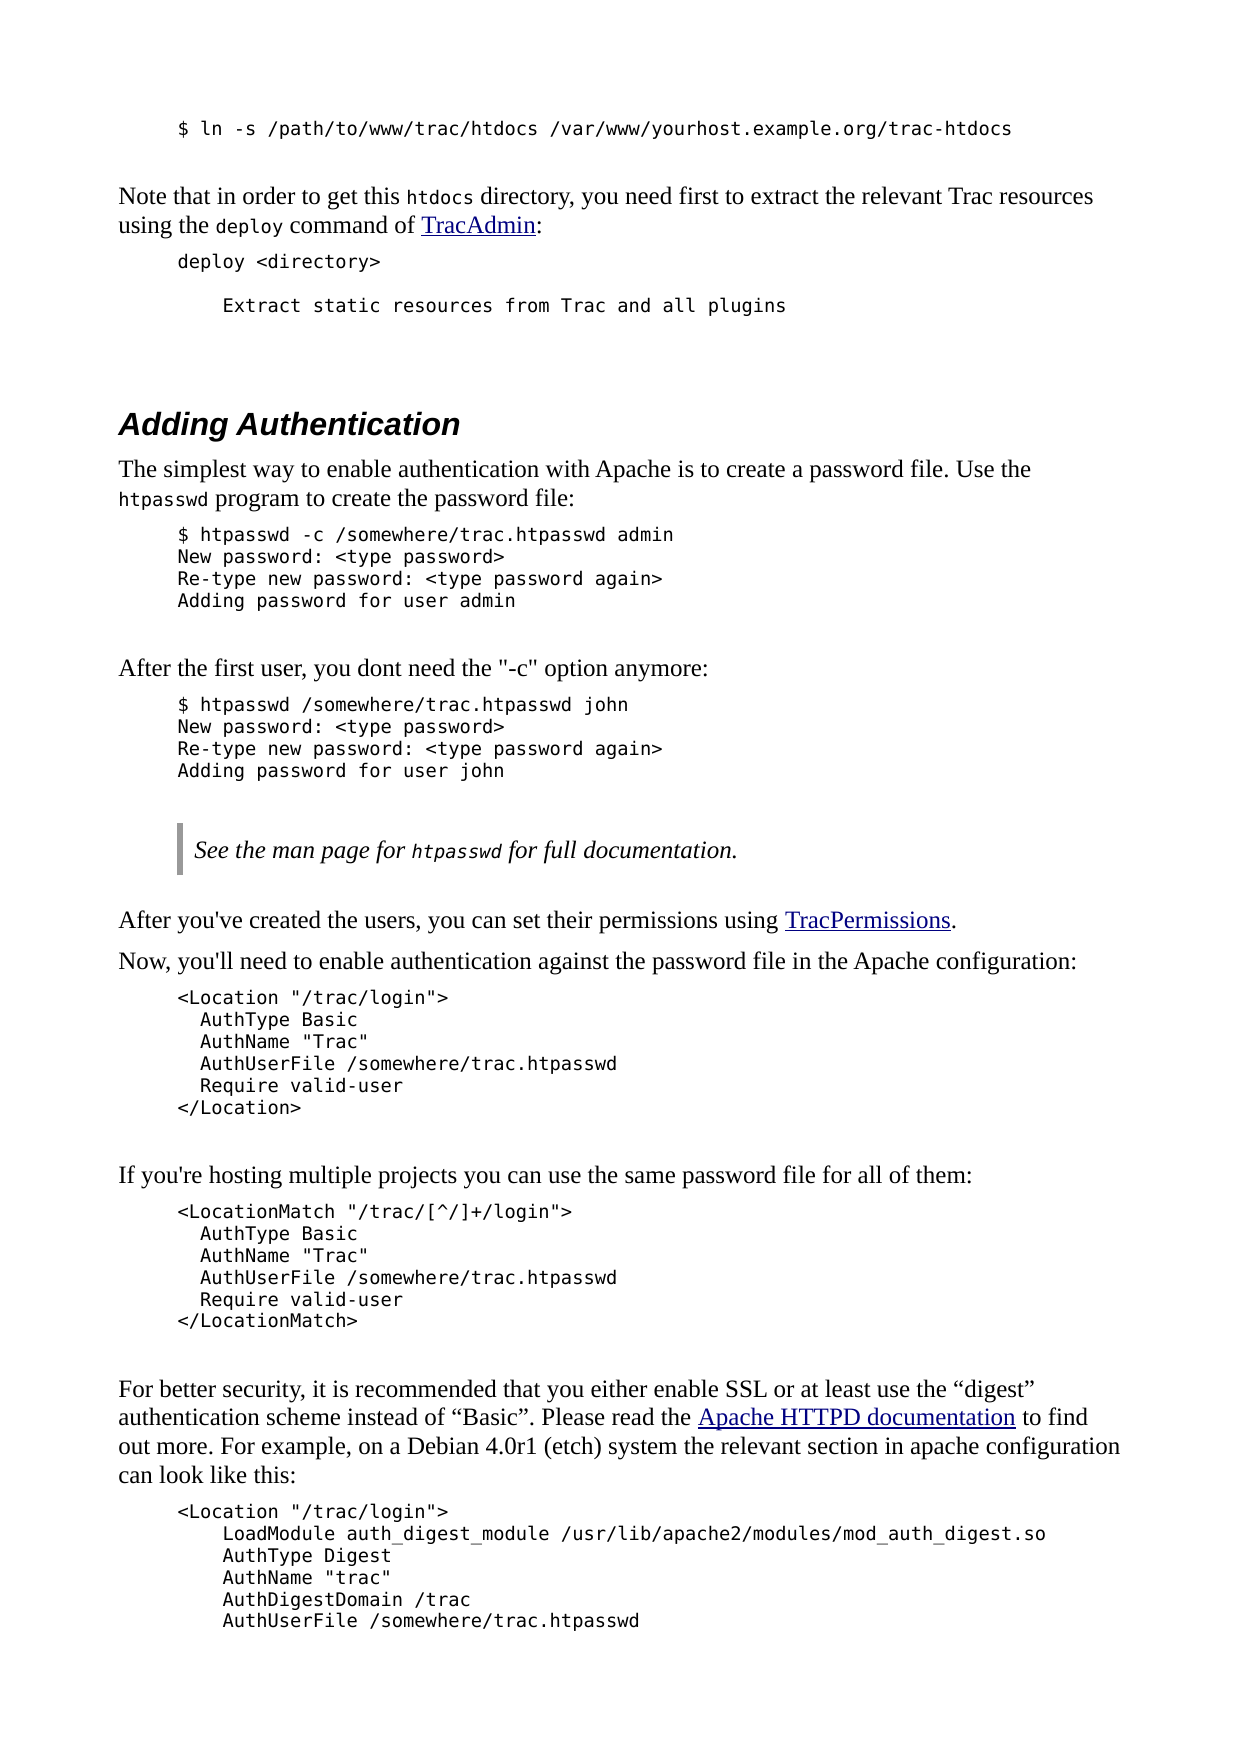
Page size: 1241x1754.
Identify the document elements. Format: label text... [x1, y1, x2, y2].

text $ htpasswd -c /somewhere/trac.htpasswd admin New password: <type password> Re-type new password: <type password again> Adding password for user admin [177, 524, 1063, 612]
text $ htpasswd /somewhere/trac.htpasswd john New password: <type password> Re-type new password: <type password again> Adding password for user john [177, 694, 1063, 782]
text Note that in order to get this htdocs directory, you need first to extract the relevant Trac resources using the deploy command of TracAdmin: [118, 181, 1122, 239]
text deploy <directory> Extract static resources from Trac and all plugins [177, 251, 1063, 339]
text $ ln -s /path/to/www/trac/htdocs /var/www/yourhost.example.org/trac-htdocs [177, 118, 1063, 140]
text After you've created the users, you can set their permissions using TracPermissions. [118, 905, 1122, 934]
text If you're hosting multiple projects you can use the same password file for all of them: [118, 1160, 1122, 1189]
text See the man page for htpasswd for full documentation. [183, 823, 1063, 875]
text Now, you'll need to enable authentication against the password file in the Apache configuration: [118, 946, 1122, 975]
text After the first user, you dont need the "-c" option anymore: [118, 653, 1122, 682]
text For better security, it is recommended that you either enable SSL or at least use the “digest” authentication scheme instead of “Basic”. Please read the ​Apache HTTPD documentation to find out more. For example, on a Debian 4.0r1 (etch) system the relevant section in apache configuration can look like this: [118, 1374, 1122, 1489]
text <Location "/trac/login"> AuthType Basic AuthName "Trac" AuthUserFile /somewhere/trac.htpasswd Require valid-user </Location> [177, 987, 1063, 1119]
subtitle Adding Authentication [118, 405, 1122, 442]
text <LocationMatch "/trac/[^/]+/login"> AuthType Basic AuthName "Trac" AuthUserFile /somewhere/trac.htpasswd Require valid-user </LocationMatch> [177, 1201, 1063, 1332]
text <Location "/trac/login"> LoadModule auth_digest_module /usr/lib/apache2/modules/mod_auth_digest.so AuthType Digest AuthName "trac" AuthDigestDomain /trac AuthUserFile /somewhere/trac.htpasswd [177, 1501, 1063, 1632]
text The simplest way to enable authentication with Apache is to create a password file. Use the htpasswd program to create the password file: [118, 454, 1122, 512]
